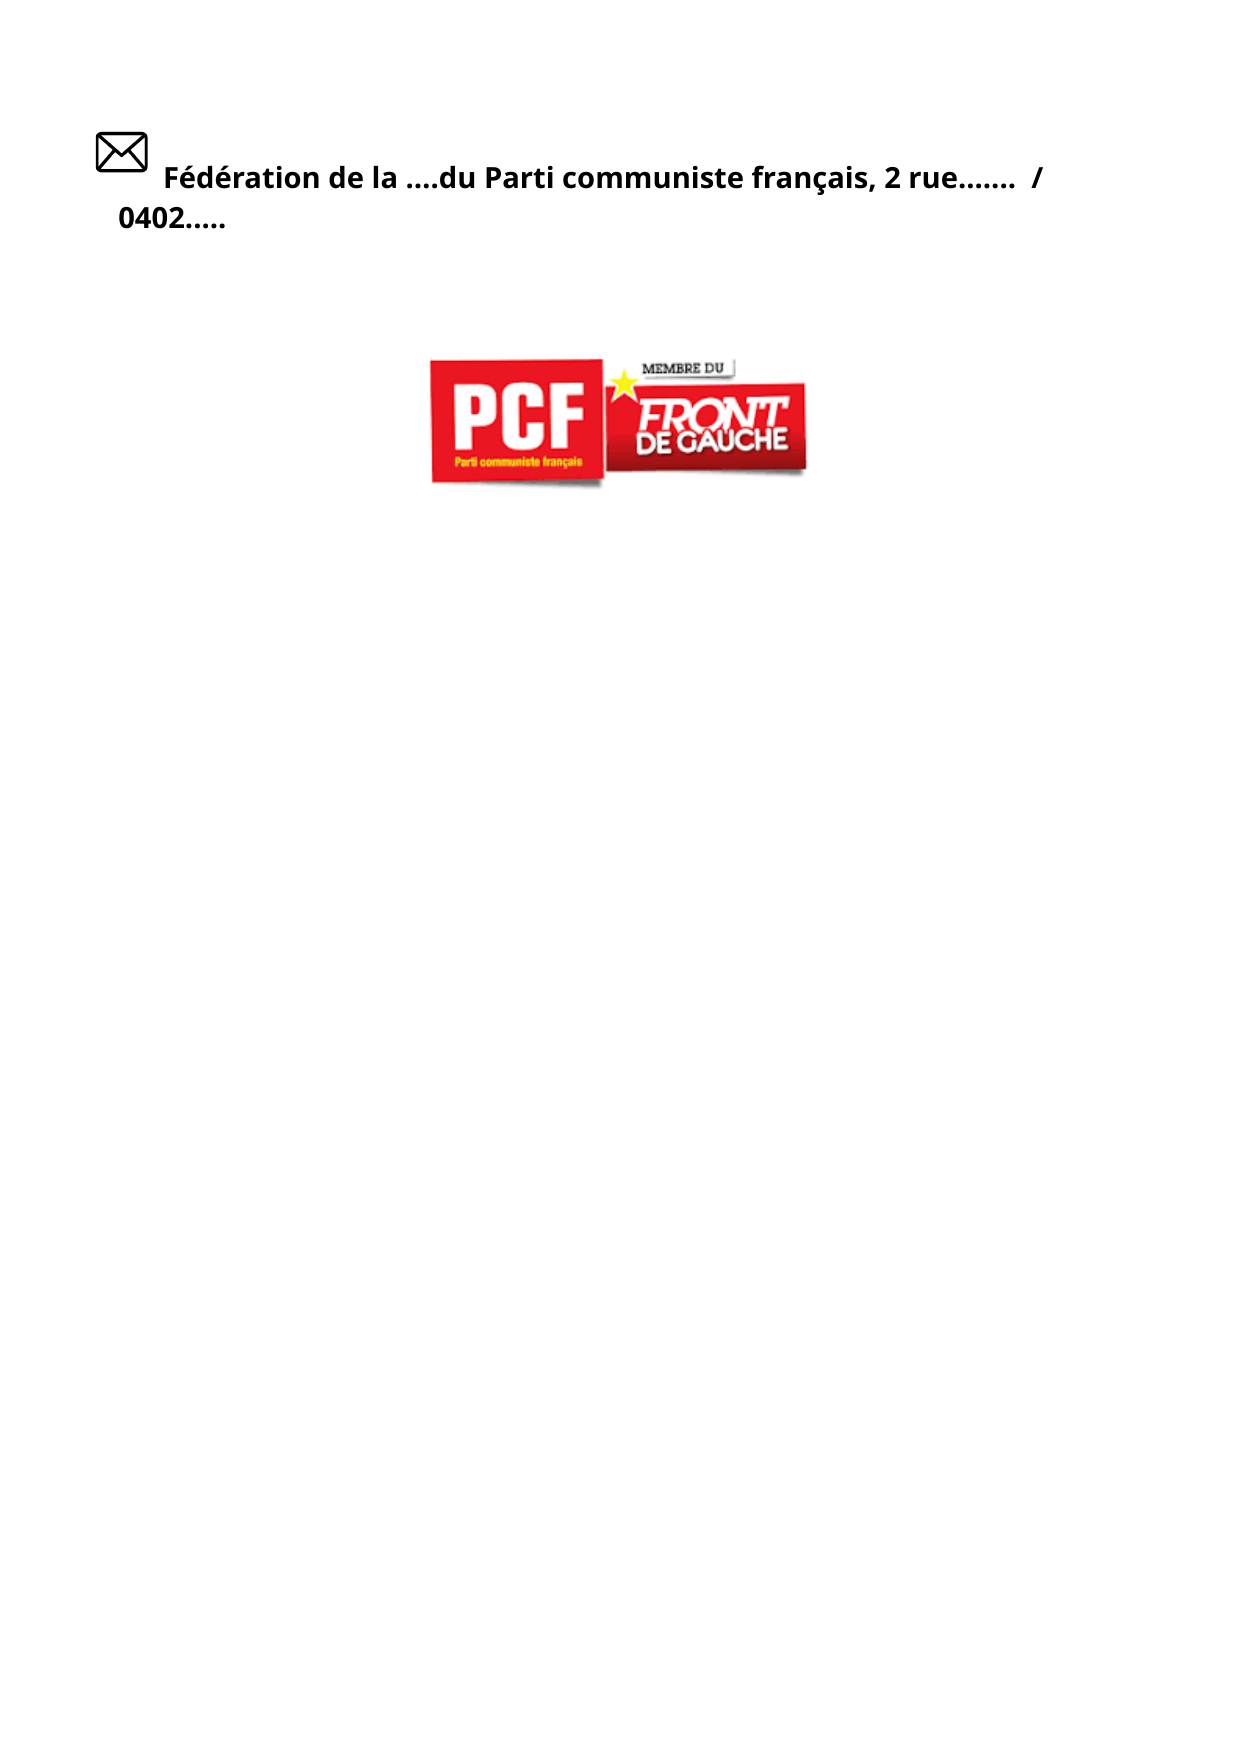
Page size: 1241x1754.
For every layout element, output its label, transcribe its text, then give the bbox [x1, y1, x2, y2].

picture [95, 125, 148, 179]
picture [401, 329, 839, 523]
text Fédération de la ….du Parti communiste français, 2 rue....... / 0402..... [118, 158, 1122, 237]
